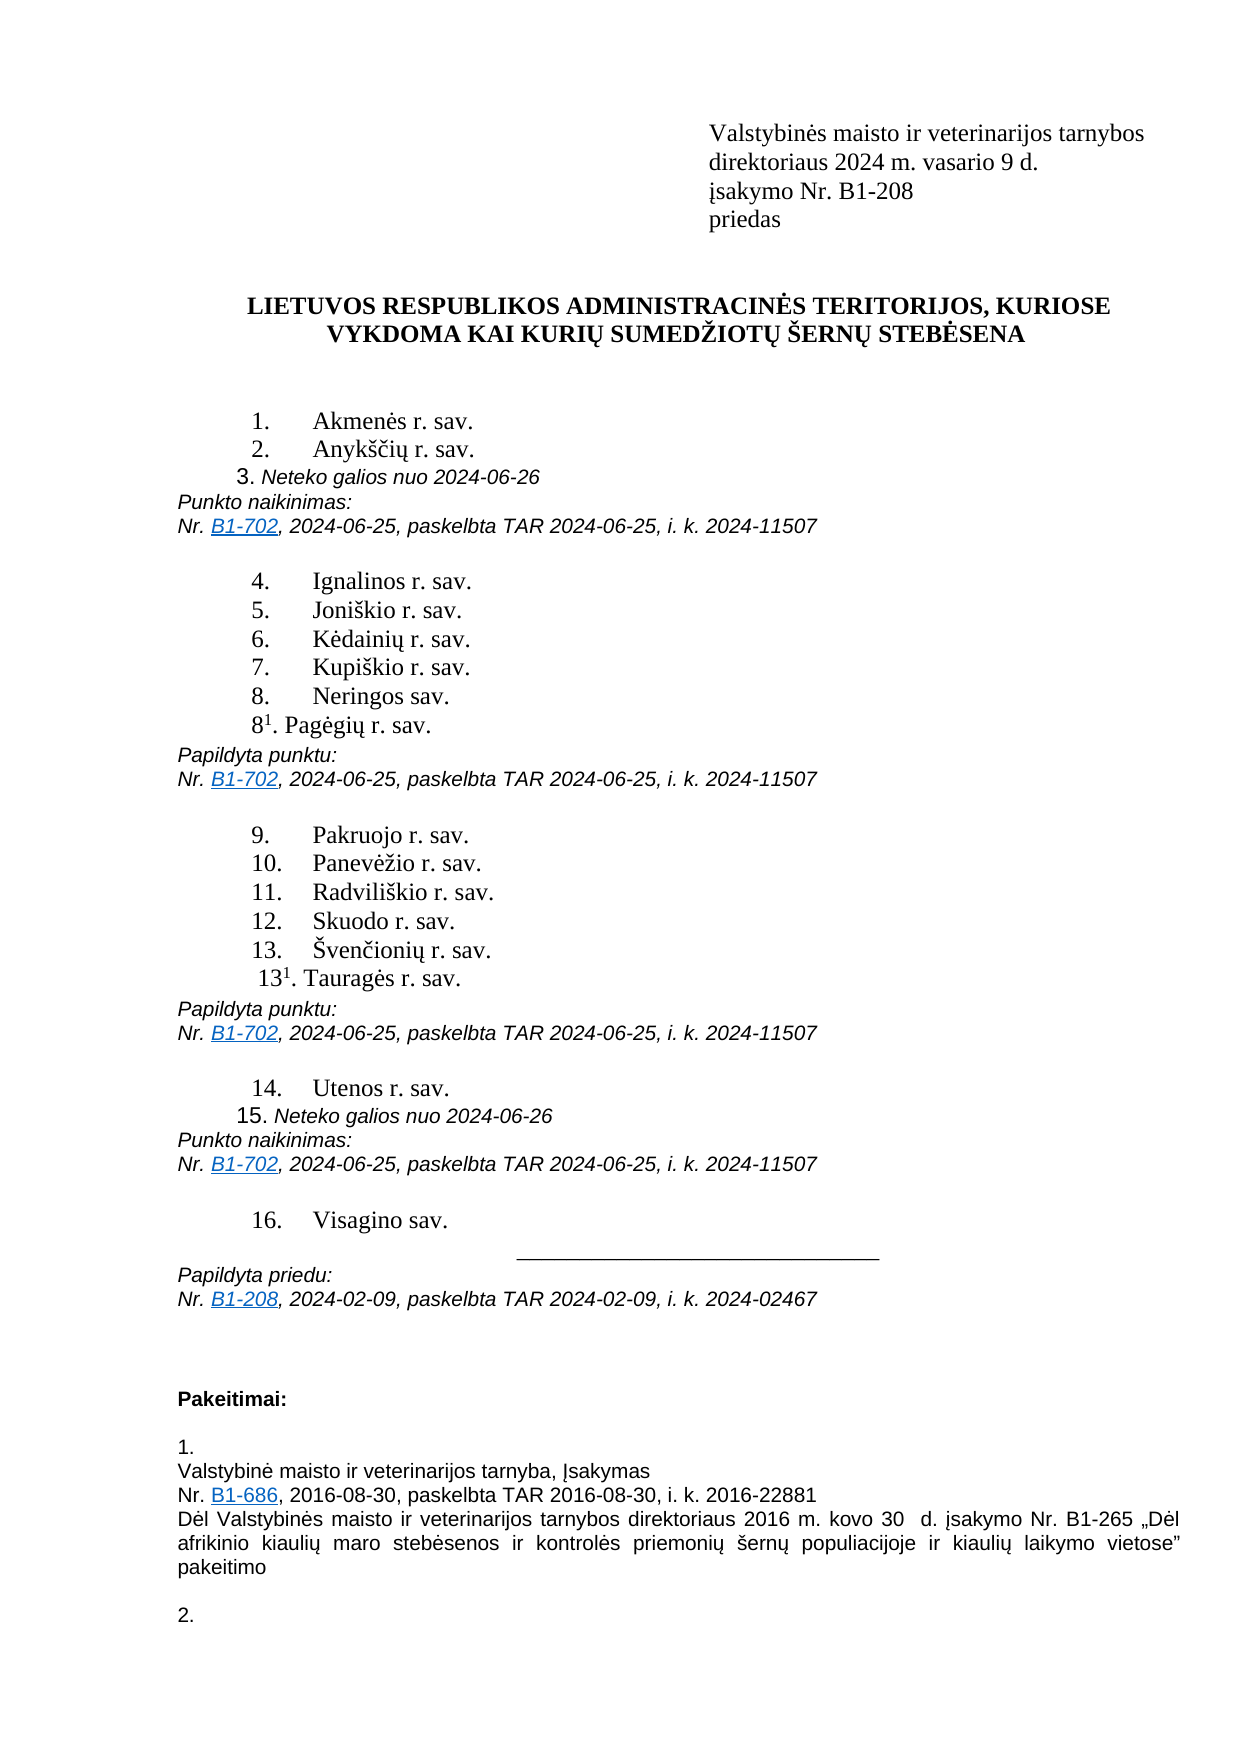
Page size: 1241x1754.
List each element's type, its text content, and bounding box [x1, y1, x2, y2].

text 12. Skuodo r. sav. [177, 906, 1181, 935]
text LIETUVOS RESPUBLIKOS ADMINISTRACINĖS TERITORIJOS, KURIOSE VYKDOMA KAI KURIŲ SUMEDŽIOTŲ ŠERNŲ STEBĖSENA [177, 291, 1181, 348]
text Punkto naikinimas: [177, 1128, 1181, 1152]
text Valstybinės maisto ir veterinarijos tarnybos [709, 118, 1181, 147]
text Nr. B1-702, 2024-06-25, paskelbta TAR 2024-06-25, i. k. 2024-11507 [177, 1020, 1181, 1044]
text 1. Akmenės r. sav. [177, 406, 1181, 434]
text 15. Neteko galios nuo 2024-06-26 [177, 1102, 1181, 1128]
text _____________________________ [215, 1234, 1181, 1262]
text Pakeitimai: [177, 1387, 1181, 1411]
text Valstybinė maisto ir veterinarijos tarnyba, Įsakymas [177, 1459, 1181, 1483]
text 4. Ignalinos r. sav. [177, 566, 1181, 595]
text priedas [709, 204, 1181, 233]
text Nr. B1-686, 2016-08-30, paskelbta TAR 2016-08-30, i. k. 2016-22881 [177, 1483, 1181, 1507]
text Nr. B1-702, 2024-06-25, paskelbta TAR 2024-06-25, i. k. 2024-11507 [177, 1152, 1181, 1176]
text 1. [177, 1435, 1181, 1459]
text Papildyta priedu: [177, 1262, 1181, 1286]
text 81. Pagėgių r. sav. [177, 710, 1181, 739]
text Papildyta punktu: [177, 743, 1181, 767]
text 2. Anykščių r. sav. [177, 434, 1181, 463]
text Nr. B1-208, 2024-02-09, paskelbta TAR 2024-02-09, i. k. 2024-02467 [177, 1286, 1181, 1310]
text 6. Kėdainių r. sav. [177, 624, 1181, 652]
text Nr. B1-702, 2024-06-25, paskelbta TAR 2024-06-25, i. k. 2024-11507 [177, 767, 1181, 791]
text Punkto naikinimas: [177, 489, 1181, 513]
text 8. Neringos sav. [177, 681, 1181, 710]
text direktoriaus 2024 m. vasario 9 d. [709, 147, 1181, 176]
text 3. Neteko galios nuo 2024-06-26 [177, 463, 1181, 489]
text 5. Joniškio r. sav. [177, 595, 1181, 624]
text Papildyta punktu: [177, 996, 1181, 1020]
text Nr. B1-702, 2024-06-25, paskelbta TAR 2024-06-25, i. k. 2024-11507 [177, 513, 1181, 537]
text 13. Švenčionių r. sav. [177, 935, 1181, 963]
text įsakymo Nr. B1-208 [709, 176, 1181, 204]
text 14. Utenos r. sav. [177, 1073, 1181, 1102]
text 16. Visagino sav. [177, 1205, 1181, 1234]
text 2. [177, 1603, 1181, 1627]
text 10. Panevėžio r. sav. [177, 848, 1181, 877]
text 9. Pakruojo r. sav. [177, 820, 1181, 848]
text 131. Tauragės r. sav. [251, 963, 1181, 992]
text Dėl Valstybinės maisto ir veterinarijos tarnybos direktoriaus 2016 m. kovo 30 d. įsakymo Nr. B1-265 „Dėl afrikinio kiaulių maro stebėsenos ir kontrolės priemonių šernų populiacijoje ir kiaulių laikymo vietose” pakeitimo [177, 1507, 1181, 1579]
text 11. Radviliškio r. sav. [177, 877, 1181, 906]
text 7. Kupiškio r. sav. [177, 652, 1181, 681]
